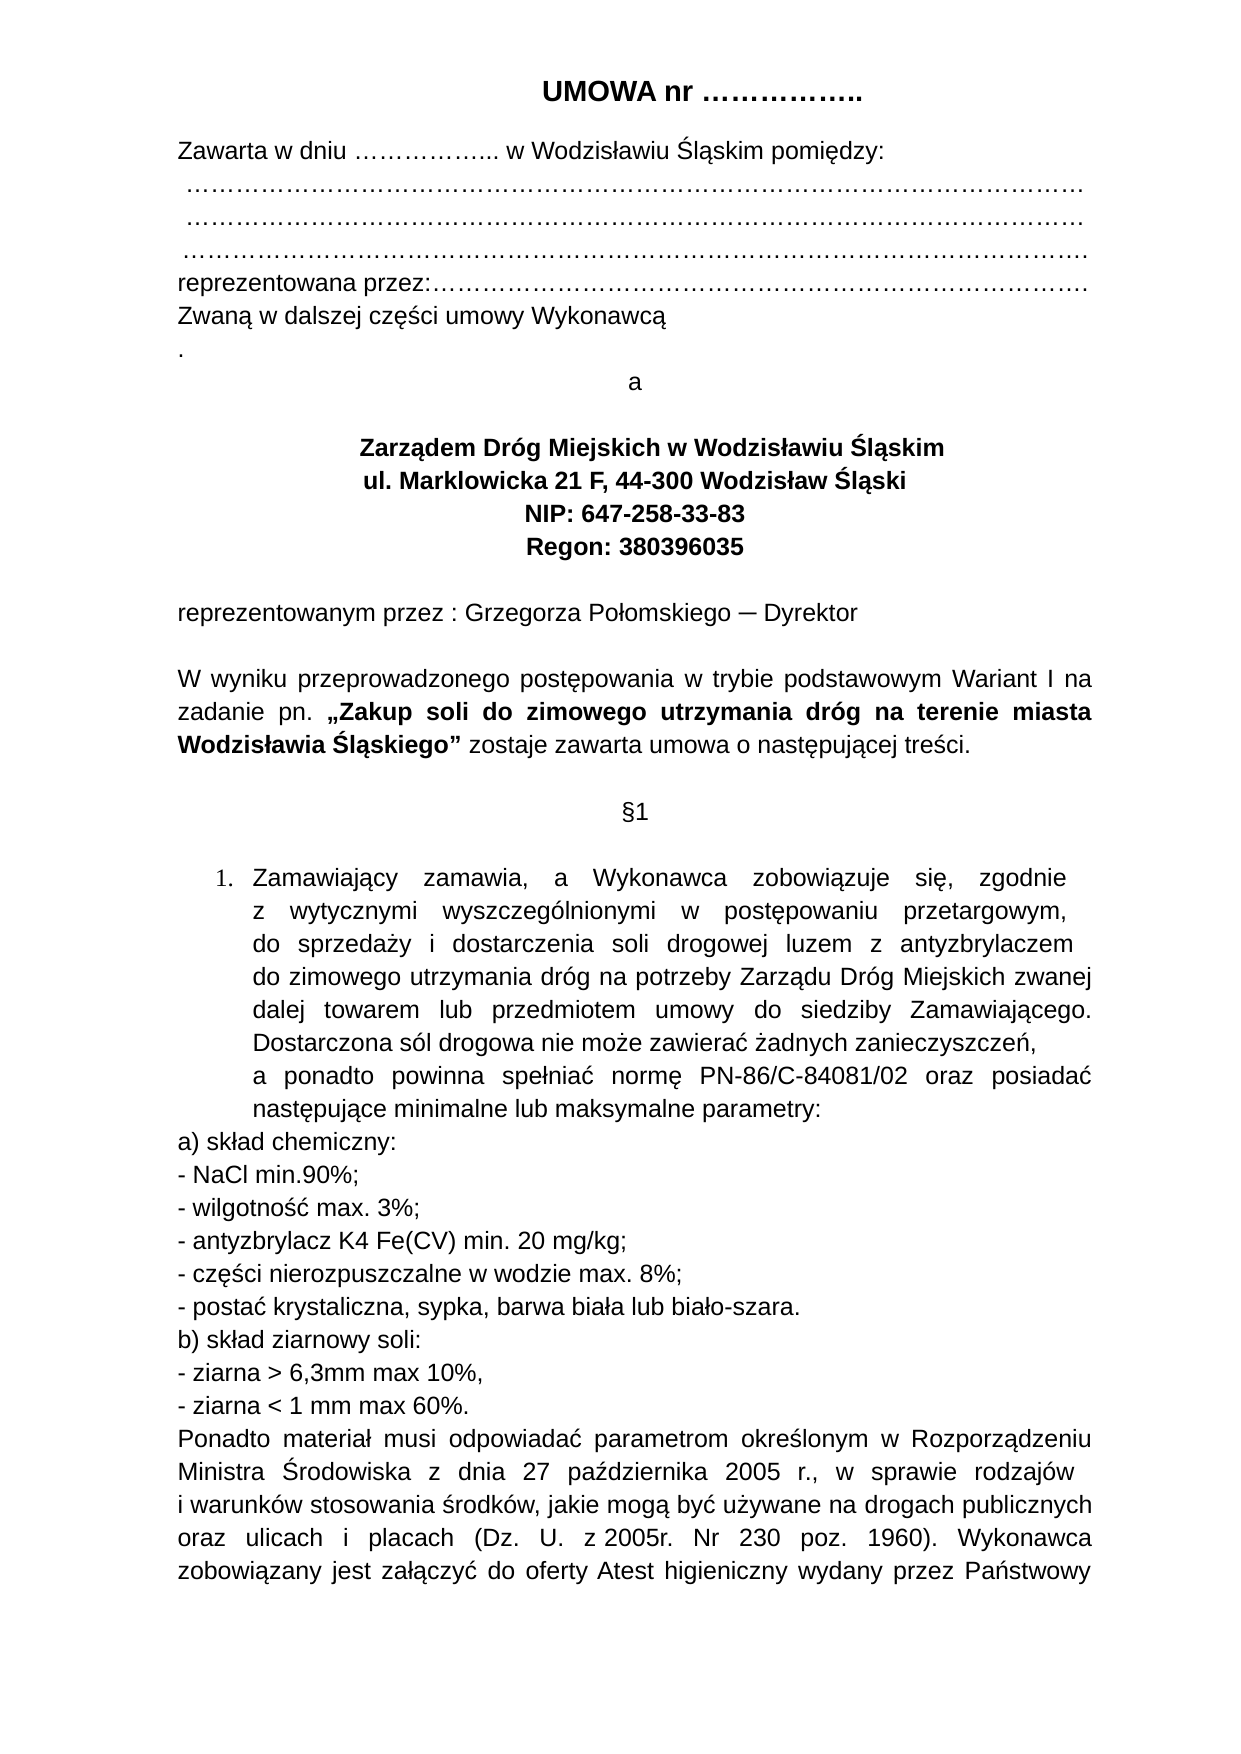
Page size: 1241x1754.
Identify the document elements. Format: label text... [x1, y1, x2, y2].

text reprezentowana przez:……………………………………………………………………. [177, 268, 1093, 297]
text UMOWA nr …………….. [177, 74, 1093, 107]
text - części nierozpuszczalne w wodzie max. 8%; [177, 1259, 1093, 1288]
text NIP: 647-258-33-83 [177, 499, 1093, 528]
text §1 [177, 796, 1093, 825]
text Regon: 380396035 [177, 532, 1093, 561]
text Zarządem Dróg Miejskich w Wodzisławiu Śląskim [177, 433, 1093, 462]
text - ziarna ˂ 1 mm max 60%. [177, 1391, 1093, 1420]
text a [177, 367, 1093, 396]
text - wilgotność max. 3%; [177, 1193, 1093, 1222]
text - antyzbrylacz K4 Fe(CV) min. 20 mg/kg; [177, 1226, 1093, 1254]
text reprezentowanym przez : Grzegorza Połomskiego ─ Dyrektor [177, 598, 1093, 627]
text W wyniku przeprowadzonego postępowania w trybie podstawowym Wariant I na zadanie pn. „Zakup soli do zimowego utrzymania dróg na terenie miasta Wodzisławia Śląskiego” zostaje zawarta umowa o następującej treści. [177, 664, 1093, 759]
text - ziarna ˃ 6,3mm max 10%, [177, 1358, 1093, 1387]
text ul. Marklowicka 21 F, 44-300 Wodzisław Śląski [177, 466, 1093, 495]
text a) skład chemiczny: [177, 1127, 1093, 1156]
text b) skład ziarnowy soli: [177, 1325, 1093, 1354]
text . [177, 334, 1093, 363]
text Zawarta w dniu ……………... w Wodzisławiu Śląskim pomiędzy: [177, 136, 1093, 165]
text - NaCl min.90%; [177, 1160, 1093, 1188]
list a ponadto powinna spełniać normę PN-86/C-84081/02 oraz posiadać następujące minimalne lub maksymalne parametry: [215, 1061, 1093, 1122]
text ………………………………………………………………………………………………………………………………………………………………………………………………………………………………………………………………………………………………. [177, 169, 1093, 264]
text - postać krystaliczna, sypka, barwa biała lub biało-szara. [177, 1292, 1093, 1321]
list Zamawiający zamawia, a Wykonawca zobowiązuje się, zgodnie z wytycznymi wyszczególnionymi w postępowaniu przetargowym, do sprzedaży i dostarczenia soli drogowej luzem z antyzbrylaczem do zimowego utrzymania dróg na potrzeby Zarządu Dróg Miejskich zwanej dalej towarem lub przedmiotem umowy do siedziby Zamawiającego. Dostarczona sól drogowa nie może zawierać żadnych zanieczyszczeń, [215, 862, 1093, 1056]
text Zwaną w dalszej części umowy Wykonawcą [177, 301, 1093, 330]
text Ponadto materiał musi odpowiadać parametrom określonym w Rozporządzeniu Ministra Środowiska z dnia 27 października 2005 r., w sprawie rodzajów i warunków stosowania środków, jakie mogą być używane na drogach publicznych oraz ulicach i placach (Dz. U. z 2005r. Nr 230 poz. 1960). Wykonawca zobowiązany jest załączyć do oferty Atest higieniczny wydany przez Państwowy [177, 1424, 1093, 1585]
